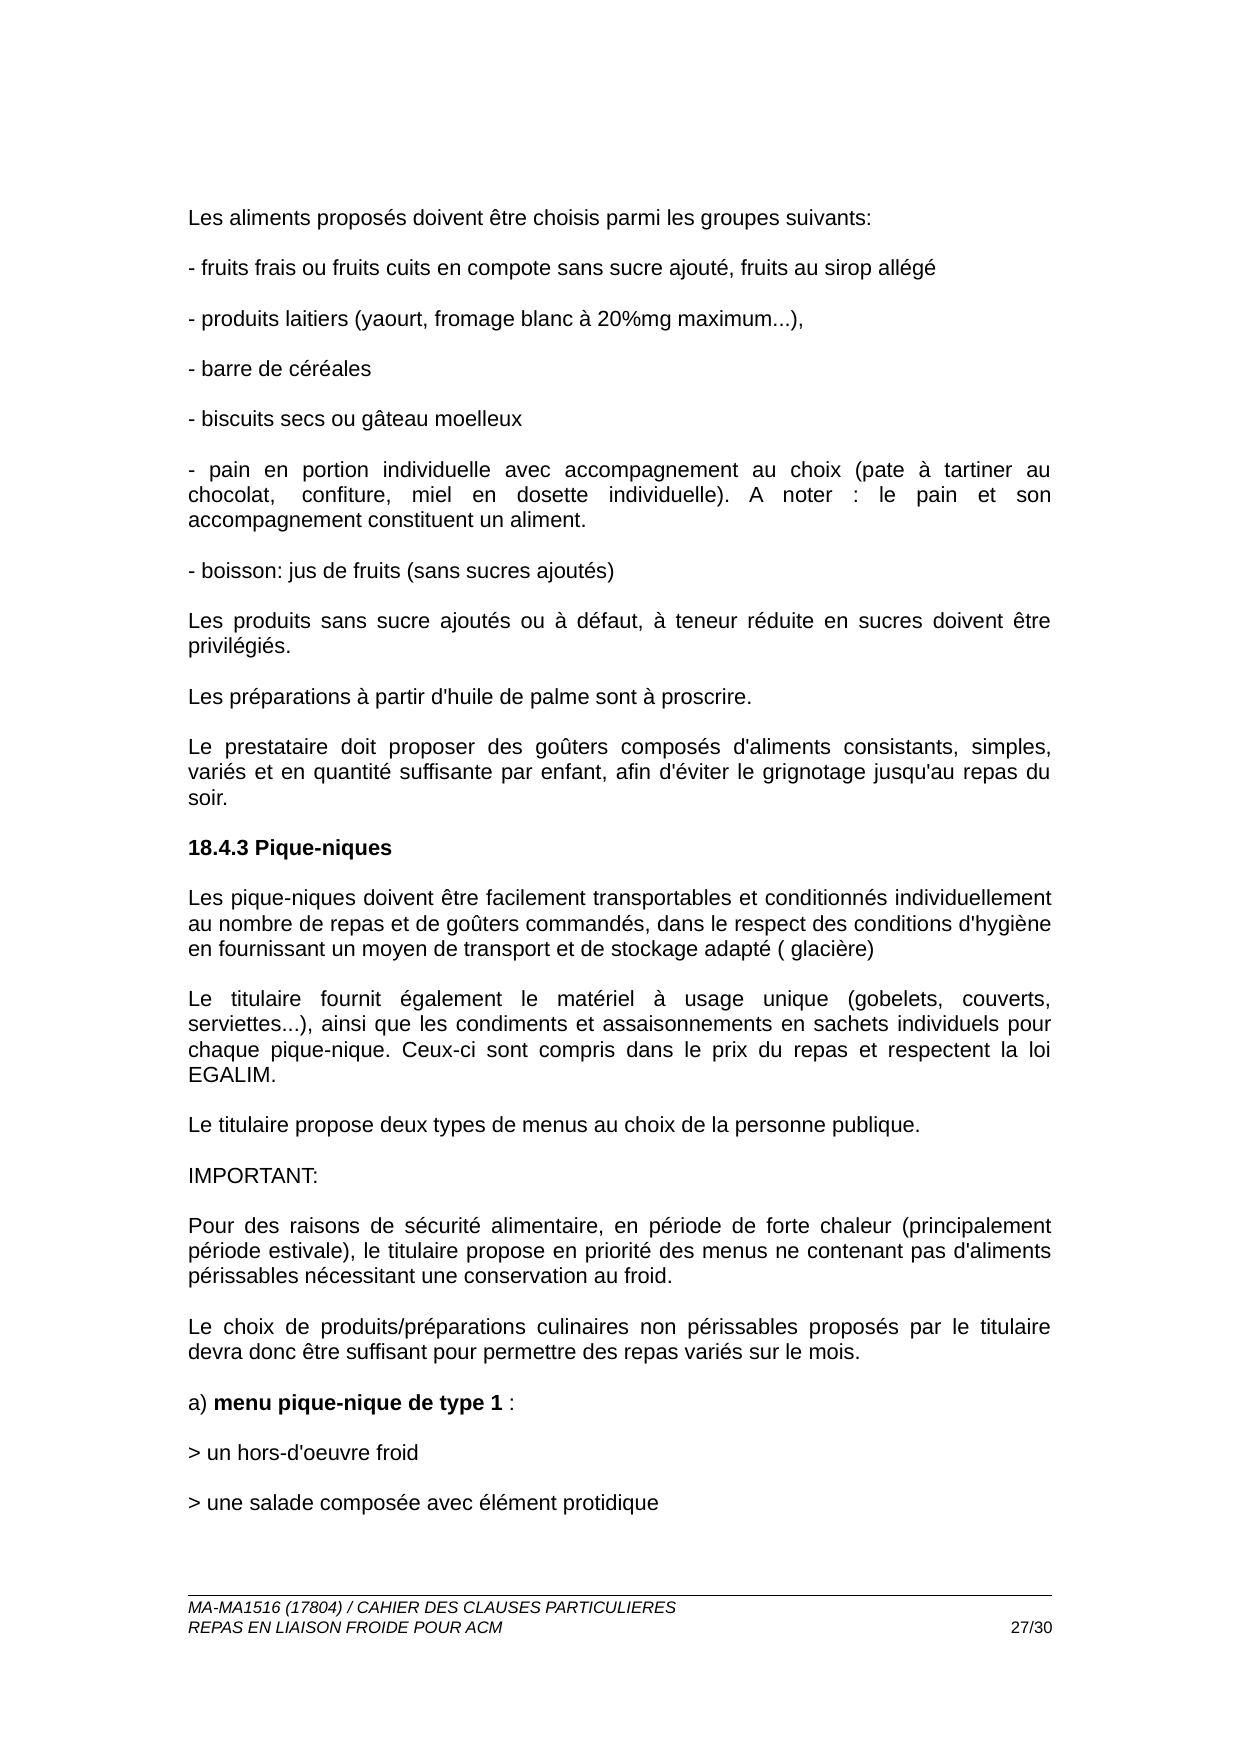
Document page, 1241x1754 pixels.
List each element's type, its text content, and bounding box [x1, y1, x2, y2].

text Le titulaire fournit également le matériel à usage unique (gobelets, couverts, serviettes...), ainsi que les condiments et assaisonnements en sachets individuels pour chaque pique-nique. Ceux-ci sont compris dans le prix du repas et respectent la loi EGALIM. [188, 986, 1052, 1087]
text IMPORTANT: [188, 1162, 1052, 1188]
text Pour des raisons de sécurité alimentaire, en période de forte chaleur (principalement période estivale), le titulaire propose en priorité des menus ne contenant pas d'aliments périssables nécessitant une conservation au froid. [188, 1213, 1052, 1288]
text - produits laitiers (yaourt, fromage blanc à 20%mg maximum...), [188, 305, 1052, 331]
text - barre de céréales [188, 356, 1052, 381]
text > un hors-d'oeuvre froid [188, 1440, 1052, 1465]
text Les pique-niques doivent être facilement transportables et conditionnés individuellement au nombre de repas et de goûters commandés, dans le respect des conditions d'hygiène en fournissant un moyen de transport et de stockage adapté ( glacière) [188, 885, 1052, 961]
text Les préparations à partir d'huile de palme sont à proscrire. [188, 683, 1052, 709]
text Les produits sans sucre ajoutés ou à défaut, à teneur réduite en sucres doivent être privilégiés. [188, 608, 1052, 658]
text Le prestataire doit proposer des goûters composés d'aliments consistants, simples, variés et en quantité suffisante par enfant, afin d'éviter le grignotage jusqu'au repas du soir. [188, 734, 1052, 809]
text - boisson: jus de fruits (sans sucres ajoutés) [188, 557, 1052, 583]
text - biscuits secs ou gâteau moelleux [188, 406, 1052, 431]
text > une salade composée avec élément protidique [188, 1490, 1052, 1515]
text Les aliments proposés doivent être choisis parmi les groupes suivants: [188, 204, 1052, 230]
text a) menu pique-nique de type 1 : [188, 1389, 1052, 1414]
text Le choix de produits/préparations culinaires non périssables proposés par le titulaire devra donc être suffisant pour permettre des repas variés sur le mois. [188, 1314, 1052, 1364]
text Le titulaire propose deux types de menus au choix de la personne publique. [188, 1112, 1052, 1137]
text 18.4.3 Pique-niques [188, 835, 1052, 860]
text - fruits frais ou fruits cuits en compote sans sucre ajouté, fruits au sirop allégé [188, 255, 1052, 280]
text - pain en portion individuelle avec accompagnement au choix (pate à tartiner au chocolat, confiture, miel en dosette individuelle). A noter : le pain et son accompagnement constituent un aliment. [188, 457, 1052, 532]
